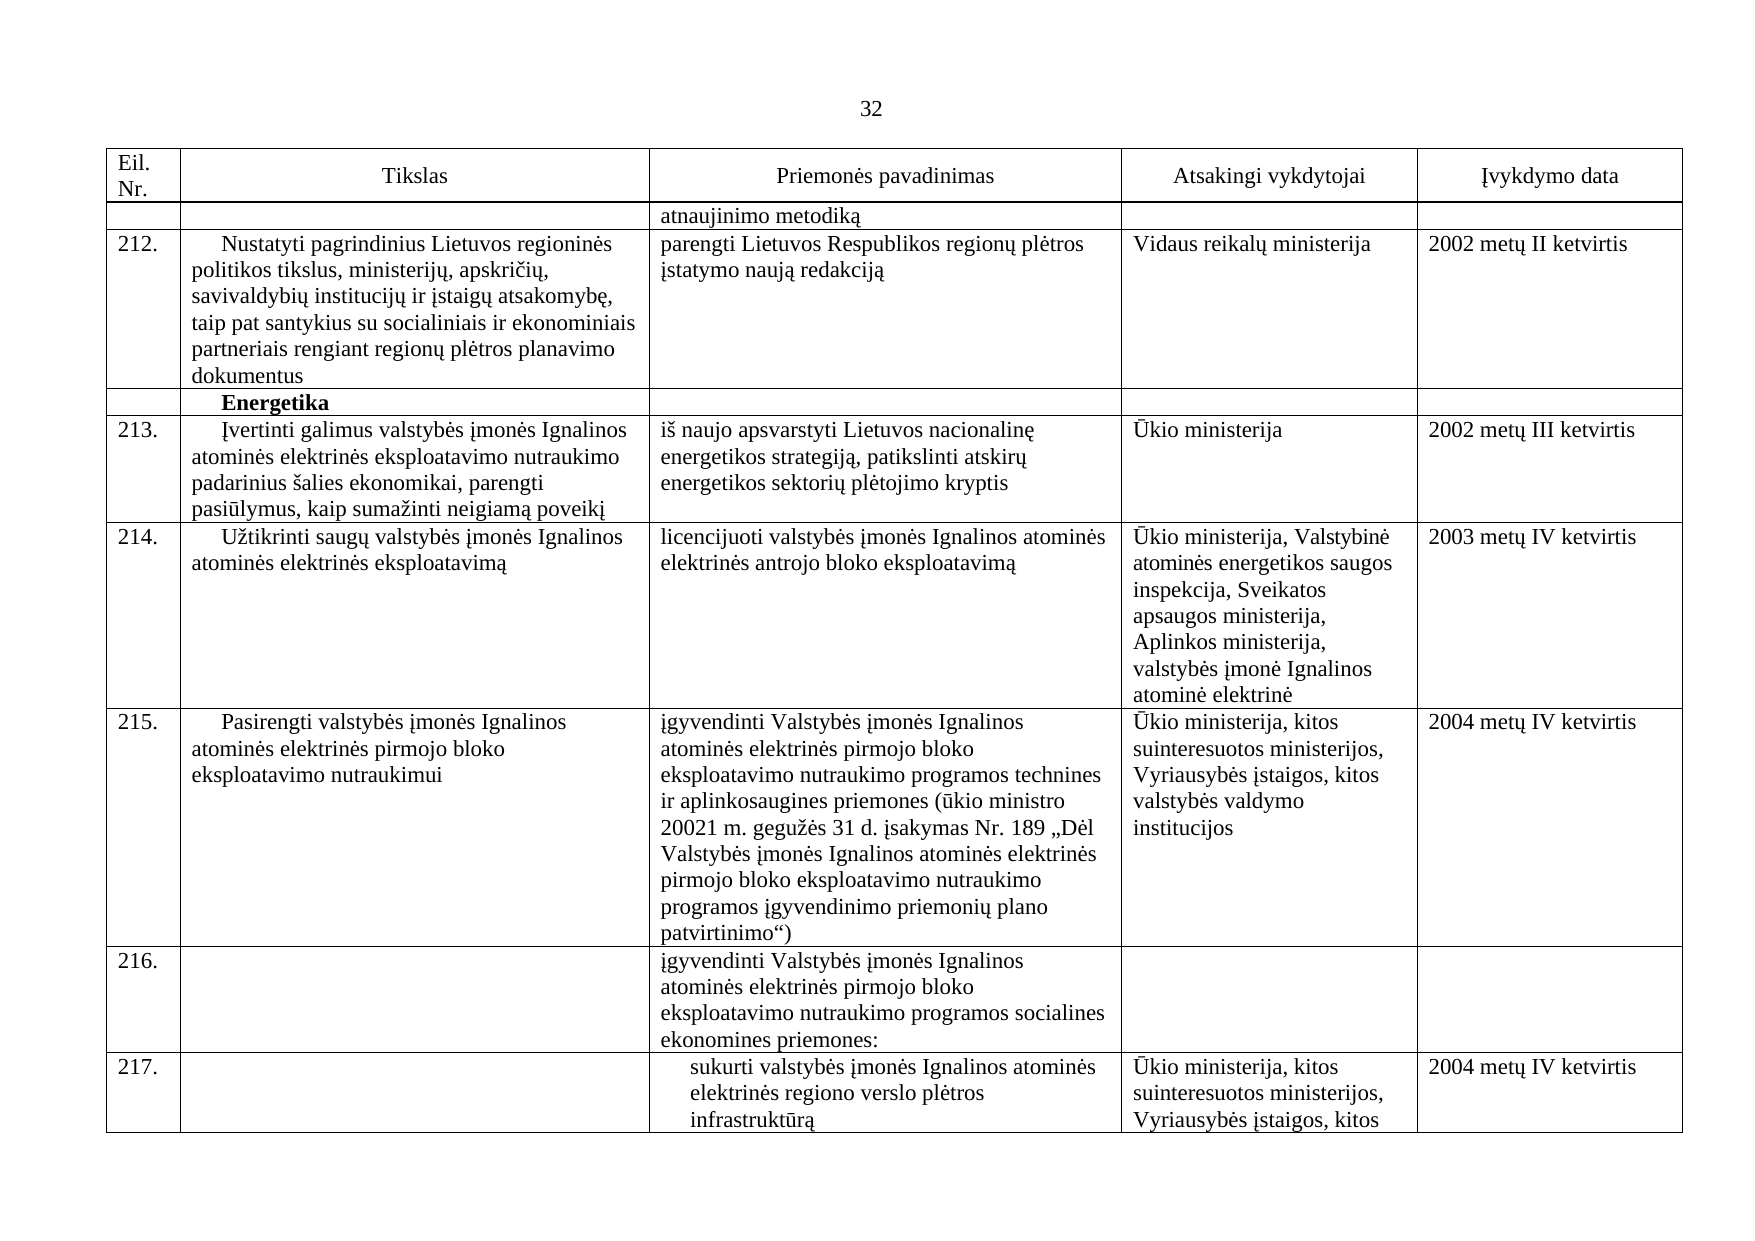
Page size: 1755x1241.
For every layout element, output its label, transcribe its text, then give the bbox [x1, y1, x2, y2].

table_cell [107, 230, 180, 388]
table_cell [107, 1053, 180, 1132]
table_cell [650, 389, 1121, 415]
table_cell [181, 1053, 649, 1132]
table_cell [107, 416, 180, 522]
table_cell [1122, 203, 1417, 229]
table_cell įgyvendinti Valstybės įmonės Ignalinos atominės elektrinės pirmojo bloko eksploatavimo nutraukimo programos socialines ekonomines priemones: [650, 947, 1121, 1052]
table_cell parengti Lietuvos Respublikos regionų plėtros įstatymo naują redakciją [650, 230, 1121, 388]
table_cell iš naujo apsvarstyti Lietuvos nacionalinę energetikos strategiją, patikslinti atskirų energetikos sektorių plėtojimo kryptis [650, 416, 1121, 522]
table_cell įgyvendinti Valstybės įmonės Ignalinos atominės elektrinės pirmojo bloko eksploatavimo nutraukimo programos technines ir aplinkosaugines priemones (ūkio ministro 20021 m. gegužės 31 d. įsakymas Nr. 189 „Dėl Valstybės įmonės Ignalinos atominės elektrinės pirmojo bloko eksploatavimo nutraukimo programos įgyvendinimo priemonių plano patvirtinimo“) [650, 709, 1121, 946]
table_cell Ūkio ministerija, kitos suinteresuotos ministerijos, Vyriausybės įstaigos, kitos valstybės valdymo institucijos [1122, 709, 1417, 946]
table_cell [1122, 947, 1417, 1052]
table_cell 2004 metų IV ketvirtis [1418, 1053, 1682, 1132]
table_cell 2002 metų III ketvirtis [1418, 416, 1682, 522]
table_header Priemonės pavadinimas [650, 149, 1121, 201]
table_header Tikslas [181, 149, 649, 201]
table_cell Ūkio ministerija, Valstybinė atominės energetikos saugos inspekcija, Sveikatos apsaugos ministerija, Aplinkos ministerija, valstybės įmonė Ignalinos atominė elektrinė [1122, 523, 1417, 707]
table_header Įvykdymo data [1418, 149, 1682, 201]
table_cell Nustatyti pagrindinius Lietuvos regioninės politikos tikslus, ministerijų, apskričių, savivaldybių institucijų ir įstaigų atsakomybę, taip pat santykius su socialiniais ir ekonominiais partneriais rengiant regionų plėtros planavimo dokumentus [181, 230, 649, 388]
table_cell 2003 metų IV ketvirtis [1418, 523, 1682, 707]
table_cell sukurti valstybės įmonės Ignalinos atominės elektrinės regiono verslo plėtros infrastruktūrą [650, 1053, 1121, 1132]
table_cell [107, 523, 180, 707]
table_cell Užtikrinti saugų valstybės įmonės Ignalinos atominės elektrinės eksploatavimą [181, 523, 649, 707]
table_cell [107, 203, 180, 229]
table_cell [107, 709, 180, 946]
table_cell Ūkio ministerija, kitos suinteresuotos ministerijos, Vyriausybės įstaigos, kitos [1122, 1053, 1417, 1132]
table_cell licencijuoti valstybės įmonės Ignalinos atominės elektrinės antrojo bloko eksploatavimą [650, 523, 1121, 707]
table_cell atnaujinimo metodiką [650, 203, 1121, 229]
table_cell [107, 389, 180, 415]
table_cell [107, 947, 180, 1052]
table_header Atsakingi vykdytojai [1122, 149, 1417, 201]
table_cell Ūkio ministerija [1122, 416, 1417, 522]
table_cell [1418, 203, 1682, 229]
table_cell 2004 metų IV ketvirtis [1418, 709, 1682, 946]
table_cell [181, 203, 649, 229]
table_cell Įvertinti galimus valstybės įmonės Ignalinos atominės elektrinės eksploatavimo nutraukimo padarinius šalies ekonomikai, parengti pasiūlymus, kaip sumažinti neigiamą poveikį [181, 416, 649, 522]
table_cell Pasirengti valstybės įmonės Ignalinos atominės elektrinės pirmojo bloko eksploatavimo nutraukimui [181, 709, 649, 946]
table_cell 2002 metų II ketvirtis [1418, 230, 1682, 388]
table_cell Energetika [181, 389, 649, 415]
table_cell [1122, 389, 1417, 415]
table_cell [181, 947, 649, 1052]
table_header Eil. Nr. [107, 149, 180, 201]
table_cell Vidaus reikalų ministerija [1122, 230, 1417, 388]
table_cell [1418, 947, 1682, 1052]
table_cell [1418, 389, 1682, 415]
